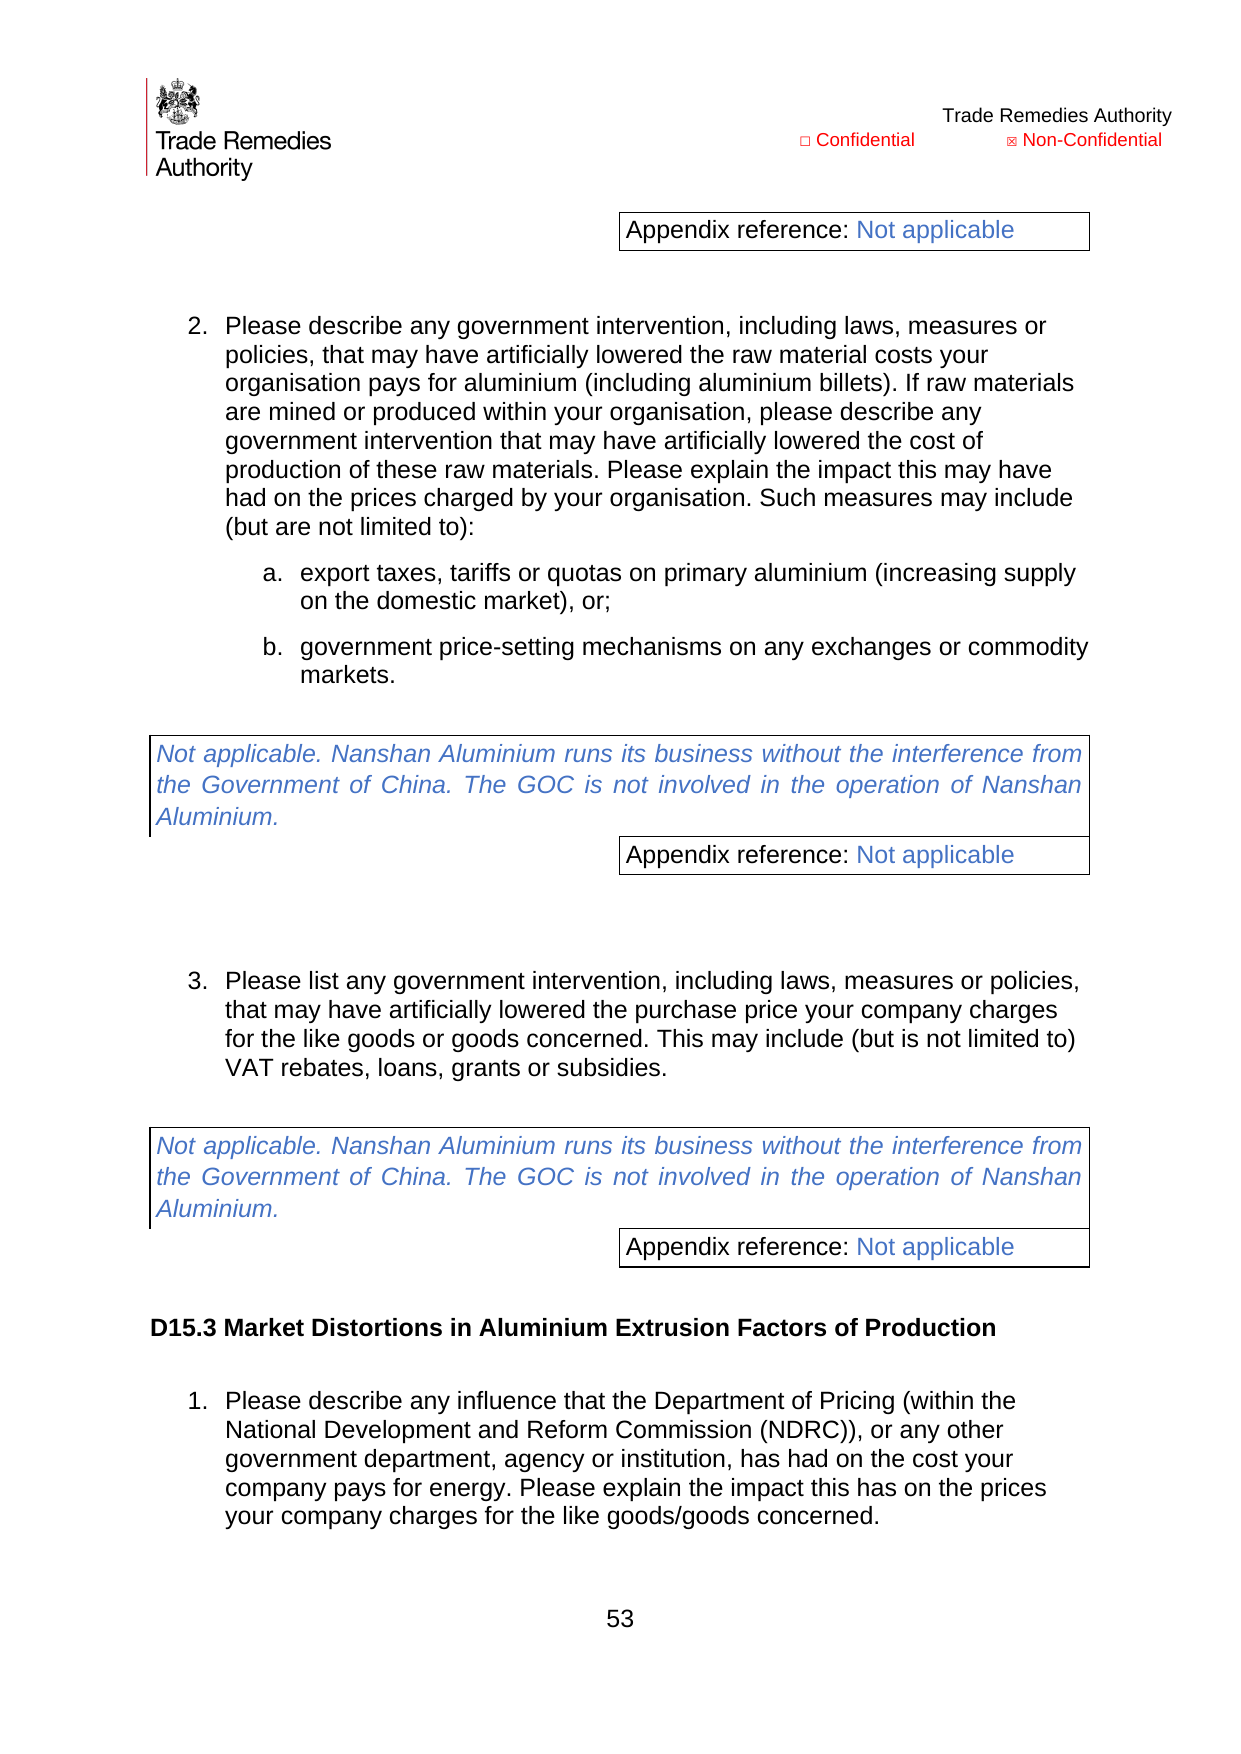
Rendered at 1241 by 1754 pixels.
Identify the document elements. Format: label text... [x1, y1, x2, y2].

table_cell [150, 213, 619, 250]
list government price-setting mechanisms on any exchanges or commodity markets. [262, 632, 1090, 718]
subtitle D15.3 Market Distortions in Aluminium Extrusion Factors of Production [150, 1313, 1090, 1342]
table_header Not applicable. Nanshan Aluminium runs its business without the interference from the Government of China. The GOC is not involved in the operation of Nanshan Aluminium. [151, 736, 1089, 836]
table_cell Appendix reference: Not applicable [620, 1229, 1089, 1266]
table_cell Appendix reference: Not applicable [620, 837, 1089, 874]
table_cell [150, 837, 619, 874]
list Please describe any influence that the Department of Pricing (within the National Development and Reform Commission (NDRC)), or any other government department, agency or institution, has had on the cost your company pays for energy. Please explain the impact this has on the prices your company charges for the like goods/goods concerned. [187, 1386, 1090, 1559]
list Please list any government intervention, including laws, measures or policies, that may have artificially lowered the purchase price your company charges for the like goods or goods concerned. This may include (but is not limited to) VAT rebates, loans, grants or subsidies. [187, 966, 1090, 1110]
list Please describe any government intervention, including laws, measures or policies, that may have artificially lowered the raw material costs your organisation pays for aluminium (including aluminium billets). If raw materials are mined or produced within your organisation, please describe any government intervention that may have artificially lowered the cost of production of these raw materials. Please explain the impact this may have had on the prices charged by your organisation. Such measures may include (but are not limited to): [187, 311, 1090, 541]
list export taxes, tariffs or quotas on primary aluminium (increasing supply on the domestic market), or; [262, 557, 1090, 615]
table_cell Appendix reference: Not applicable [620, 213, 1089, 250]
table_cell [150, 1229, 619, 1266]
table_header Not applicable. Nanshan Aluminium runs its business without the interference from the Government of China. The GOC is not involved in the operation of Nanshan Aluminium. [151, 1128, 1089, 1228]
